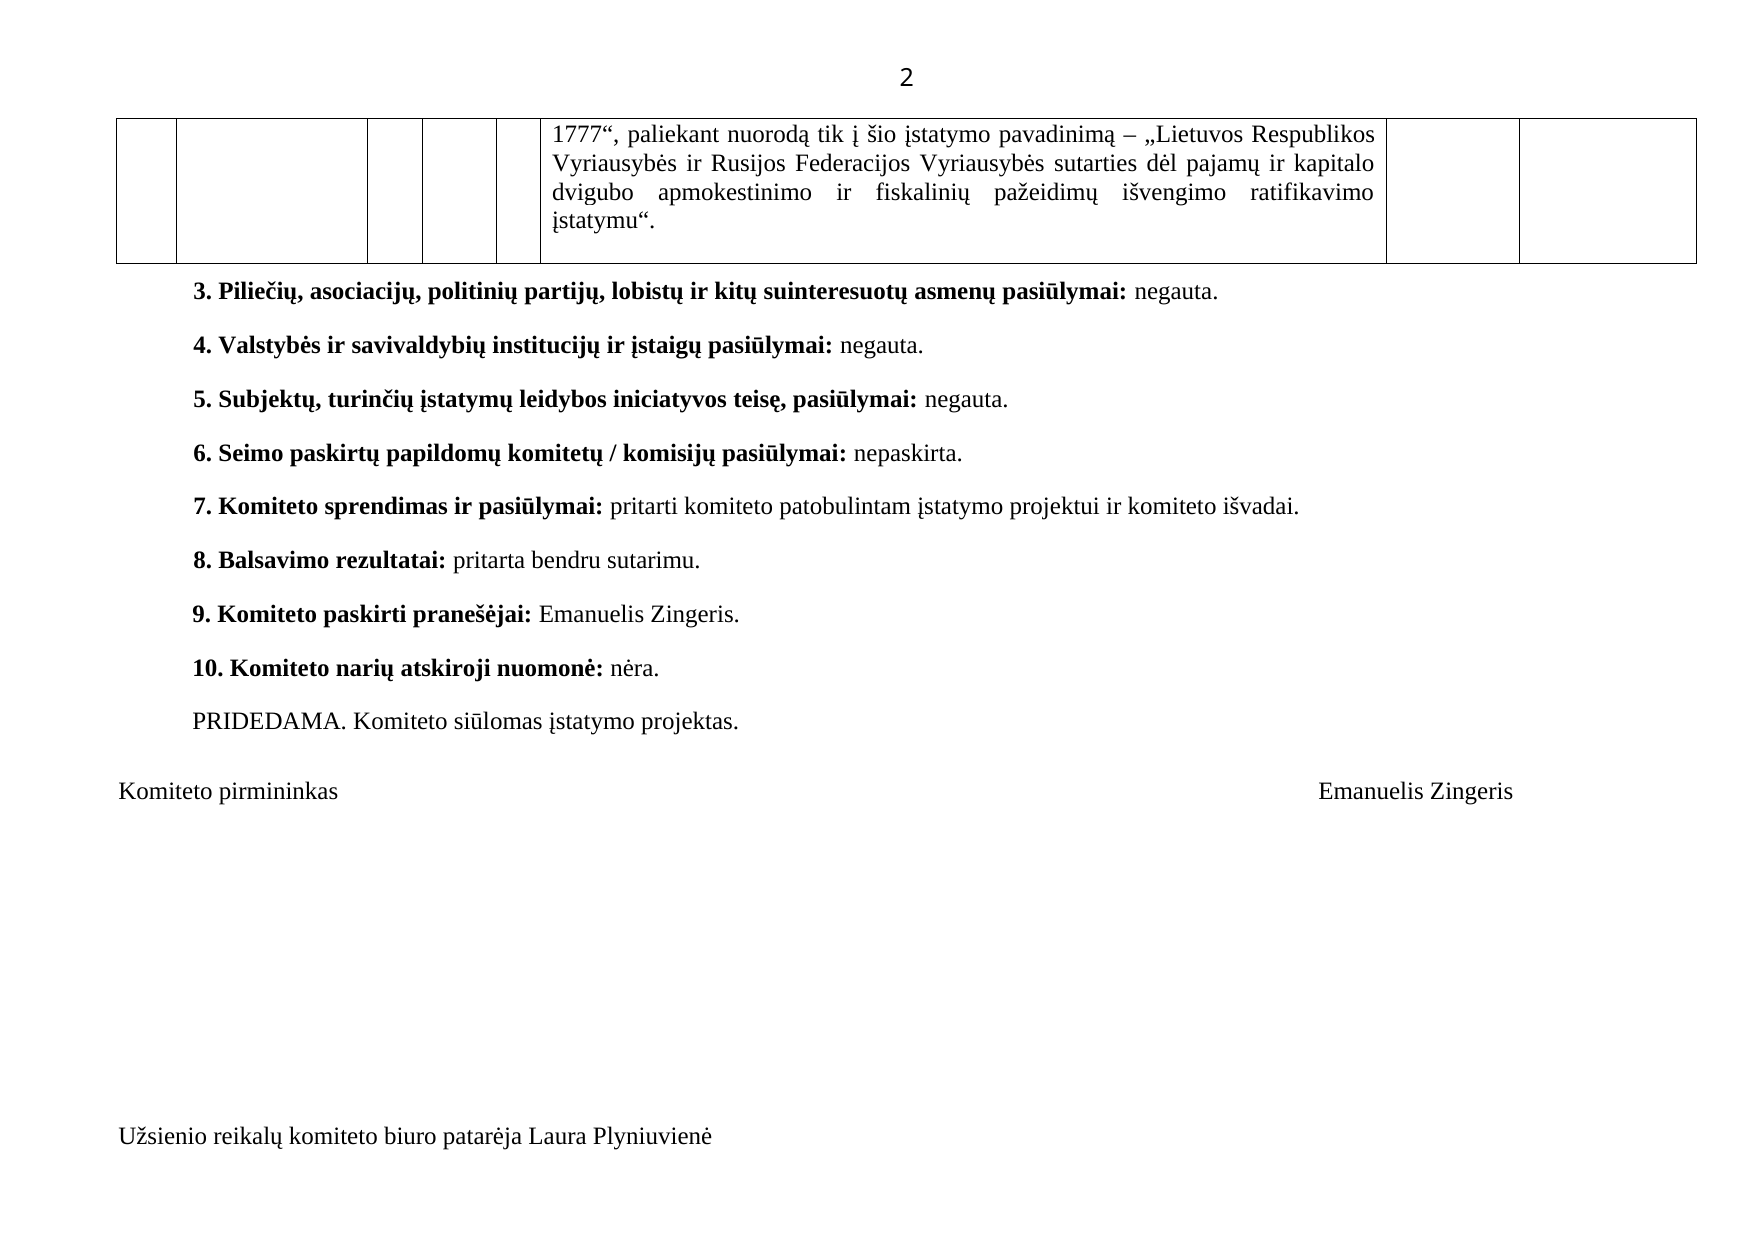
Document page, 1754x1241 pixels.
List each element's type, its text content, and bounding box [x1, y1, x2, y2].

table_cell [423, 119, 496, 263]
subtitle 7. Komiteto sprendimas ir pasiūlymai: pritarti komiteto patobulintam įstatymo projektui ir komiteto išvadai. [118, 491, 1695, 520]
text 10. Komiteto narių atskiroji nuomonė: nėra. [118, 653, 1695, 681]
table_cell [1387, 119, 1519, 263]
table_cell [1520, 119, 1696, 263]
subtitle 3. Piliečių, asociacijų, politinių partijų, lobistų ir kitų suinteresuotų asmenų pasiūlymai: negauta. [118, 276, 1695, 305]
text 9. Komiteto paskirti pranešėjai: Emanuelis Zingeris. [118, 599, 1695, 628]
subtitle 8. Balsavimo rezultatai: pritarta bendru sutarimu. [118, 545, 1695, 574]
table_cell [497, 119, 540, 263]
text Komiteto pirmininkas Emanuelis Zingeris [118, 776, 1695, 805]
table_cell 1777“, paliekant nuorodą tik į šio įstatymo pavadinimą – „Lietuvos Respublikos Vyriausybės ir Rusijos Federacijos Vyriausybės sutarties dėl pajamų ir kapitalo dvigubo apmokestinimo ir fiskalinių pažeidimų išvengimo ratifikavimo įstatymu“. [541, 119, 1386, 263]
table_cell [177, 119, 367, 263]
table_cell [117, 119, 176, 263]
subtitle 6. Seimo paskirtų papildomų komitetų / komisijų pasiūlymai: nepaskirta. [118, 438, 1695, 466]
subtitle 5. Subjektų, turinčių įstatymų leidybos iniciatyvos teisę, pasiūlymai: negauta. [118, 384, 1695, 413]
text Užsienio reikalų komiteto biuro patarėja Laura Plyniuvienė [118, 1121, 1695, 1150]
subtitle 4. Valstybės ir savivaldybių institucijų ir įstaigų pasiūlymai: negauta. [118, 330, 1695, 359]
text PRIDEDAMA. Komiteto siūlomas įstatymo projektas. [118, 706, 1695, 735]
table_cell [368, 119, 422, 263]
